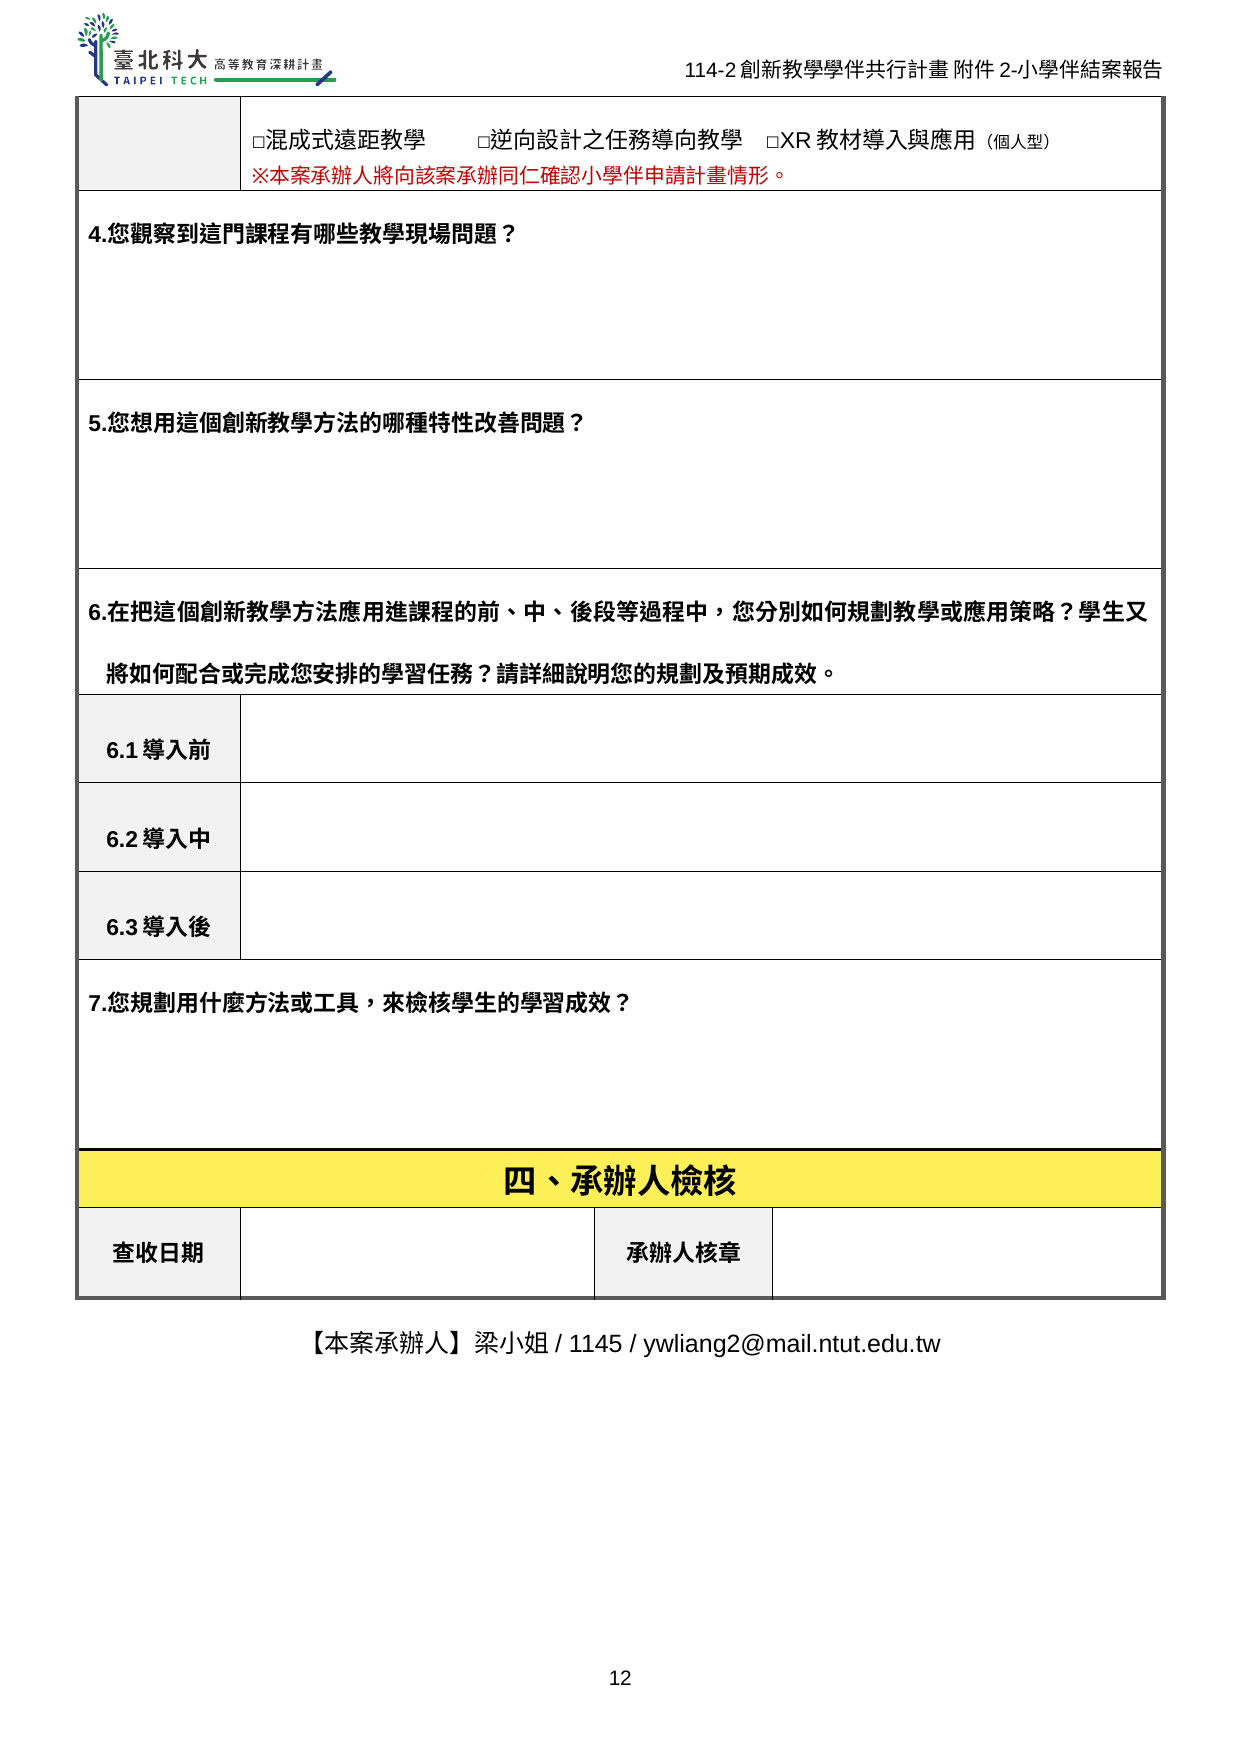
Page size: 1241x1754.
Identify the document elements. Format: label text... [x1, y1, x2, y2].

table_cell ☐混成式遠距教學 ☐逆向設計之任務導向教學 ☐XR教材導入與應用（個人型） ※本案承辦人將向該案承辦同仁確認小學伴申請計畫情形。 [241, 97, 1161, 189]
table_cell 承辦人核章 [595, 1208, 772, 1296]
table_cell 查收日期 [79, 1208, 240, 1296]
table_cell [241, 695, 1161, 782]
table_cell 四、承辦人檢核 [79, 1151, 1161, 1207]
table_cell 6.3導入後 [79, 872, 240, 959]
table_cell 6.2導入中 [79, 783, 240, 871]
table_cell 6.在把這個創新教學方法應用進課程的前、中、後段等過程中，您分別如何規劃教學或應用策略？學生又將如何配合或完成您安排的學習任務？請詳細說明您的規劃及預期成效。 [79, 569, 1161, 693]
table_cell 6.1導入前 [79, 695, 240, 782]
table_cell 4.您觀察到這門課程有哪些教學現場問題？ [79, 191, 1161, 378]
text 【本案承辦人】梁小姐 / 1145 / ywliang2@mail.ntut.edu.tw [77, 1300, 1163, 1363]
table_cell [241, 1208, 594, 1296]
table_cell [241, 783, 1161, 871]
table_cell [79, 97, 240, 189]
table_cell [241, 872, 1161, 959]
table_cell 5.您想用這個創新教學方法的哪種特性改善問題？ [79, 380, 1161, 567]
table_cell [773, 1208, 1161, 1296]
table_cell 7.您規劃用什麼方法或工具，來檢核學生的學習成效？ [79, 960, 1161, 1148]
